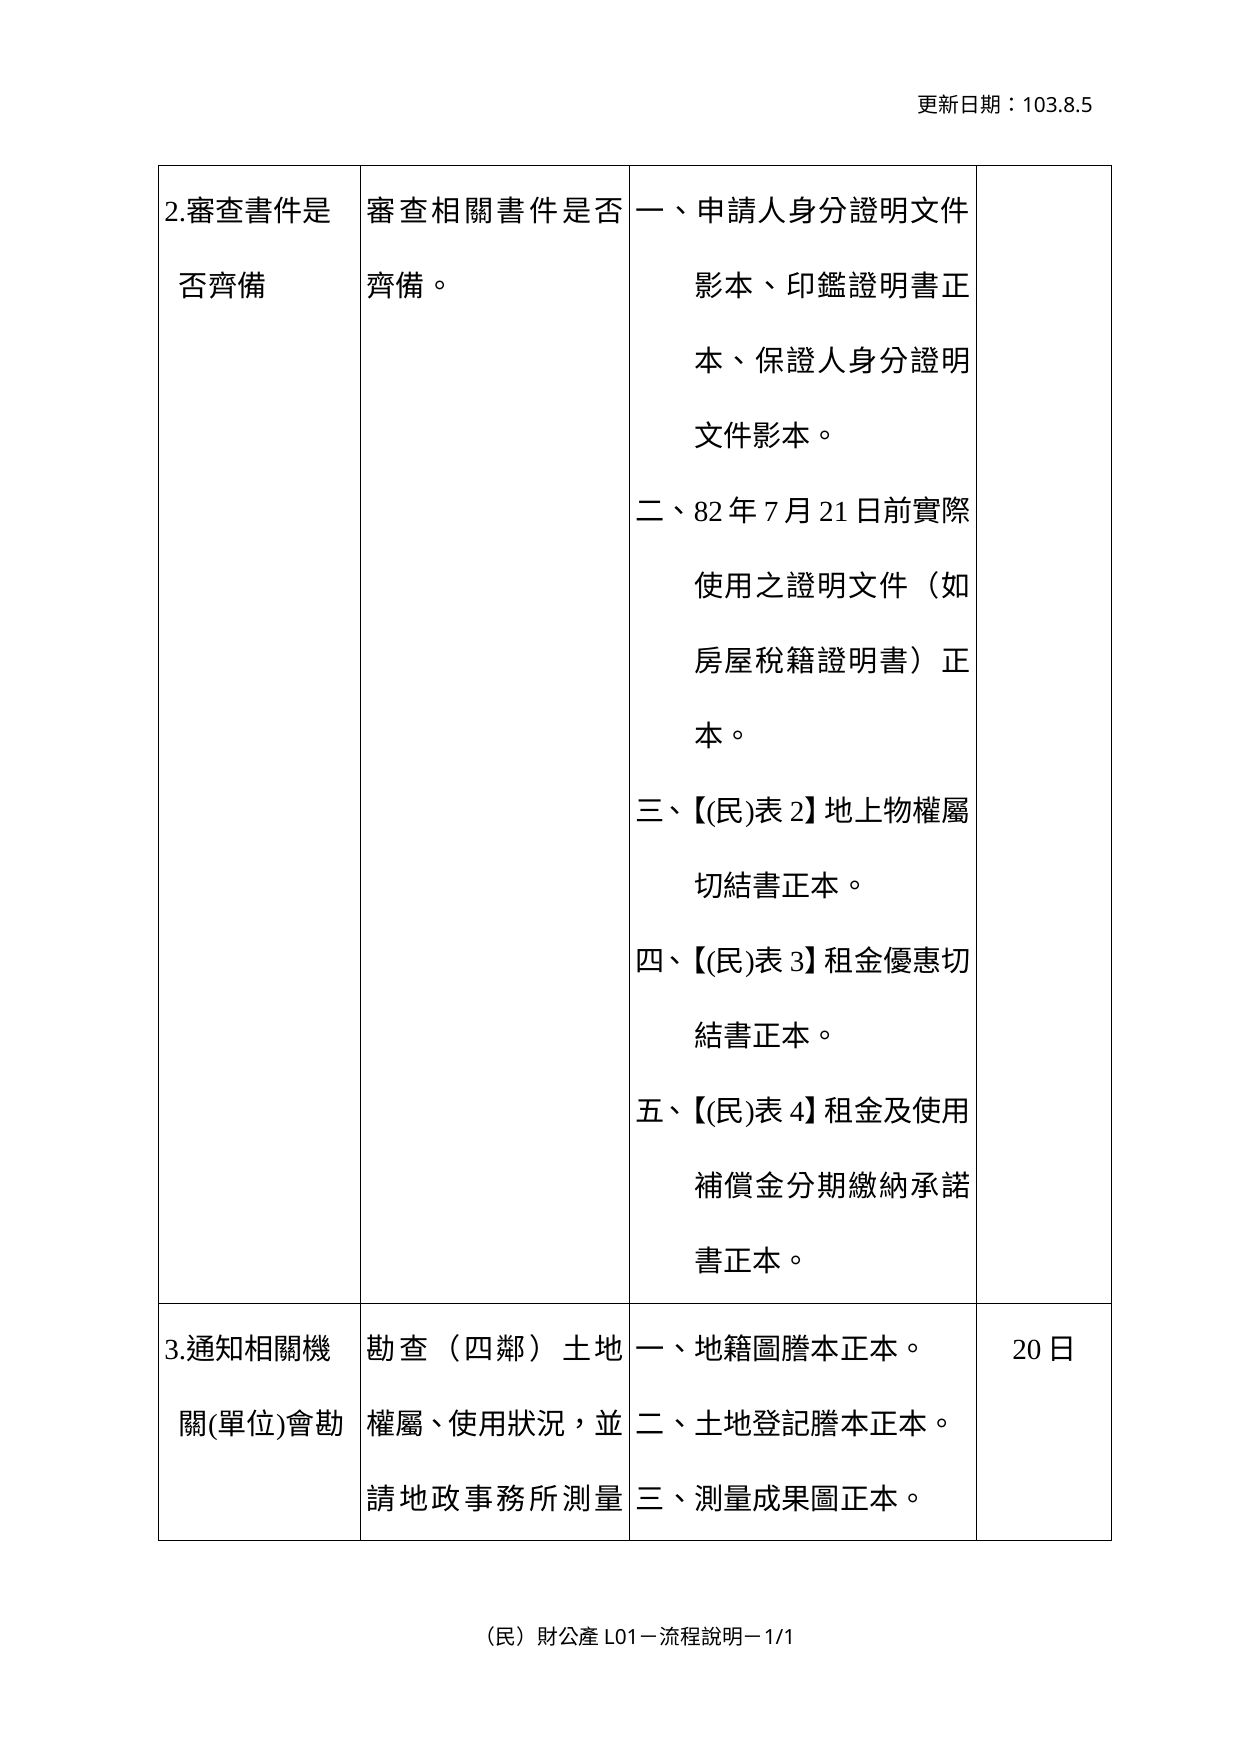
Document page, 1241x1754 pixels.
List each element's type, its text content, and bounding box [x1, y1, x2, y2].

table_cell [977, 166, 1111, 1302]
table_cell 審查相關書件是否齊備。 [361, 166, 629, 1302]
table_cell 2.審查書件是否齊備 [159, 166, 360, 1302]
table_cell 一、申請人身分證明文件影本、印鑑證明書正本、保證人身分證明文件影本。 二、82年7月21日前實際使用之證明文件（如房屋稅籍證明書）正本。 三、【(民)表2】地上物權屬切結書正本。 四、【(民)表3】租金優惠切結書正本。 五、【(民)表4】租金及使用補償金分期繳納承諾書正本。 [630, 166, 976, 1302]
table_cell 3.通知相關機關(單位)會勘 [159, 1304, 360, 1540]
table_cell 勘查（四鄰）土地權屬、使用狀況，並請地政事務所測量 [361, 1304, 629, 1540]
table_cell 20日 [977, 1304, 1111, 1540]
table_cell 一、地籍圖謄本正本。 二、土地登記謄本正本。 三、測量成果圖正本。 [630, 1304, 976, 1540]
